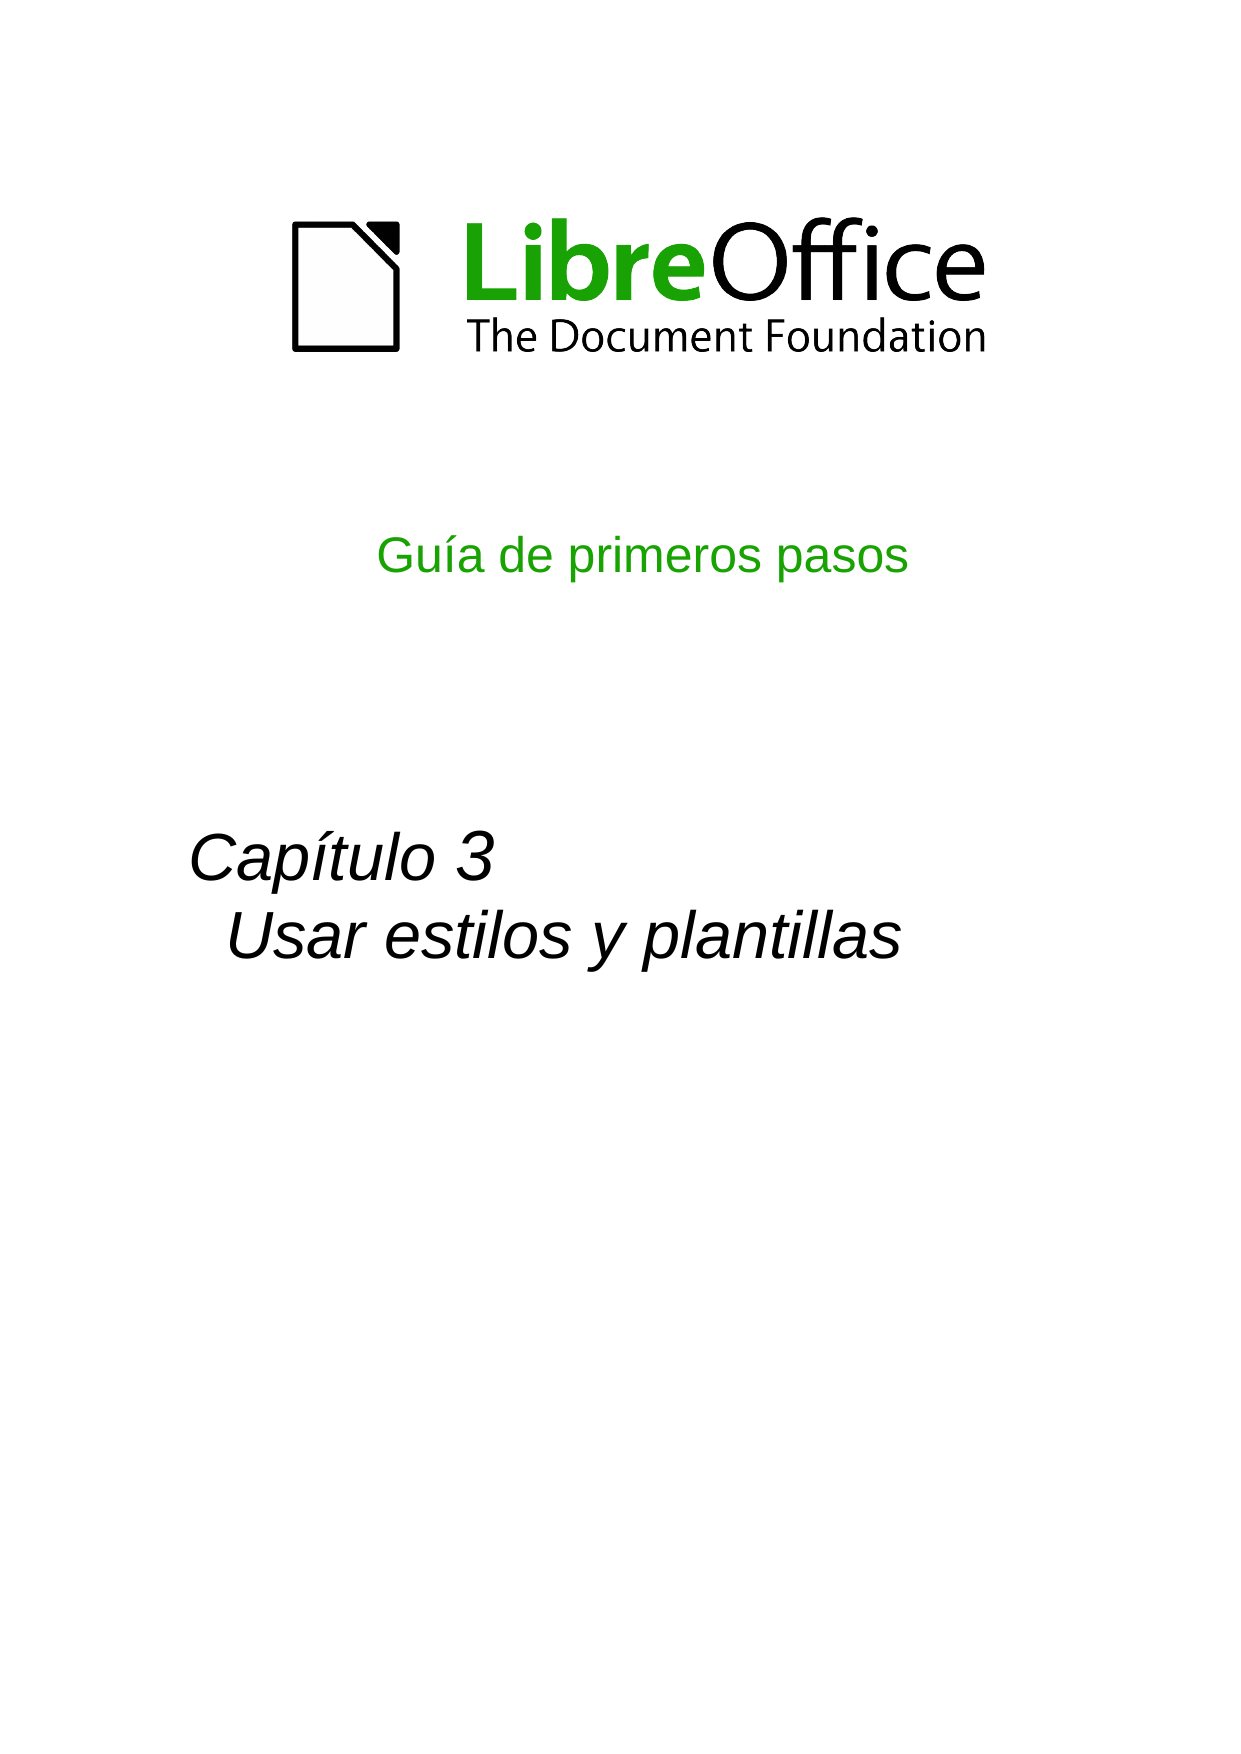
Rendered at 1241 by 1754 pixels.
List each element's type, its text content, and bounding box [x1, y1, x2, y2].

picture [250, 186, 1035, 387]
subtitle Capítulo 3 Usar estilos y plantillas [188, 814, 1098, 972]
text Guía de primeros pasos [188, 526, 1098, 583]
